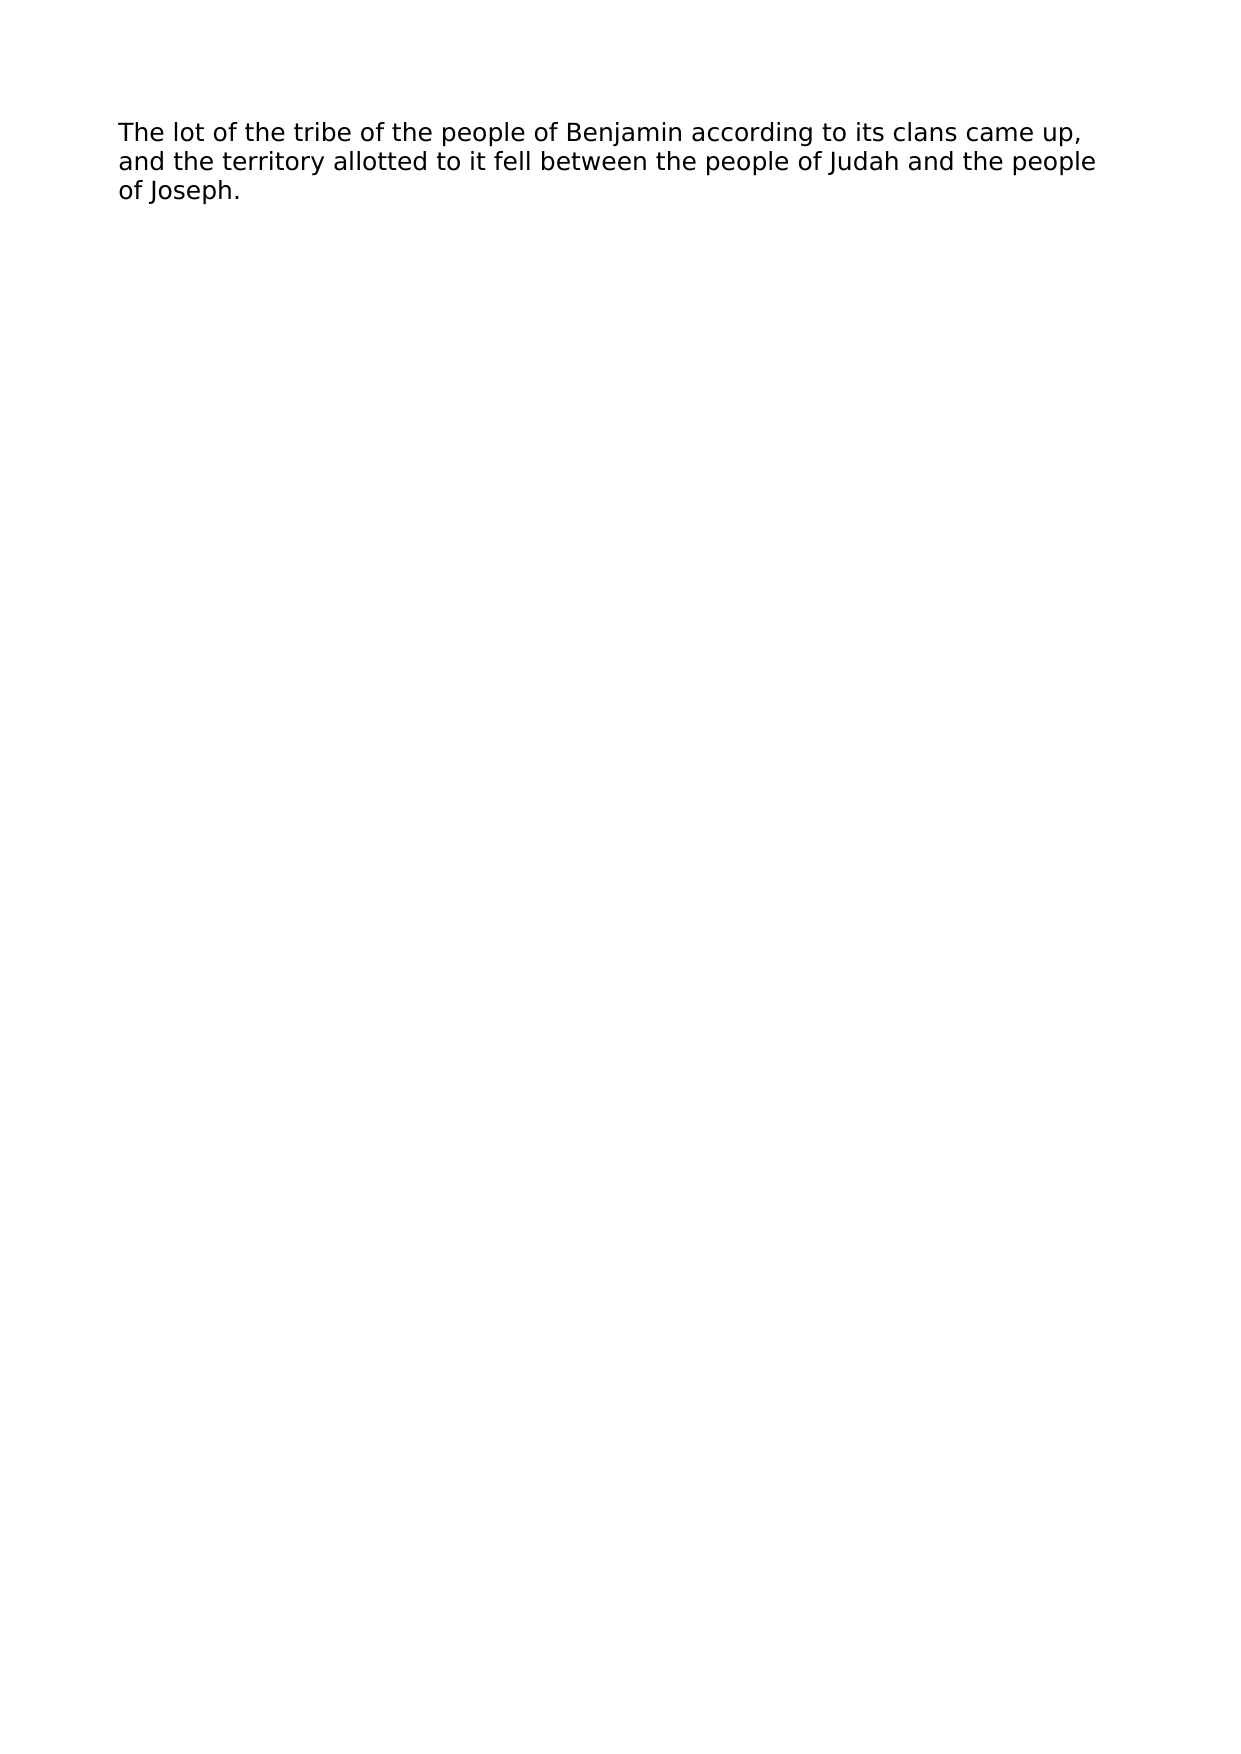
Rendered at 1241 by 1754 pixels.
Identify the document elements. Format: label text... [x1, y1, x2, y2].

text The lot of the tribe of the people of Benjamin according to its clans came up, and the territory allotted to it fell between the people of Judah and the people of Joseph. [118, 118, 1122, 206]
